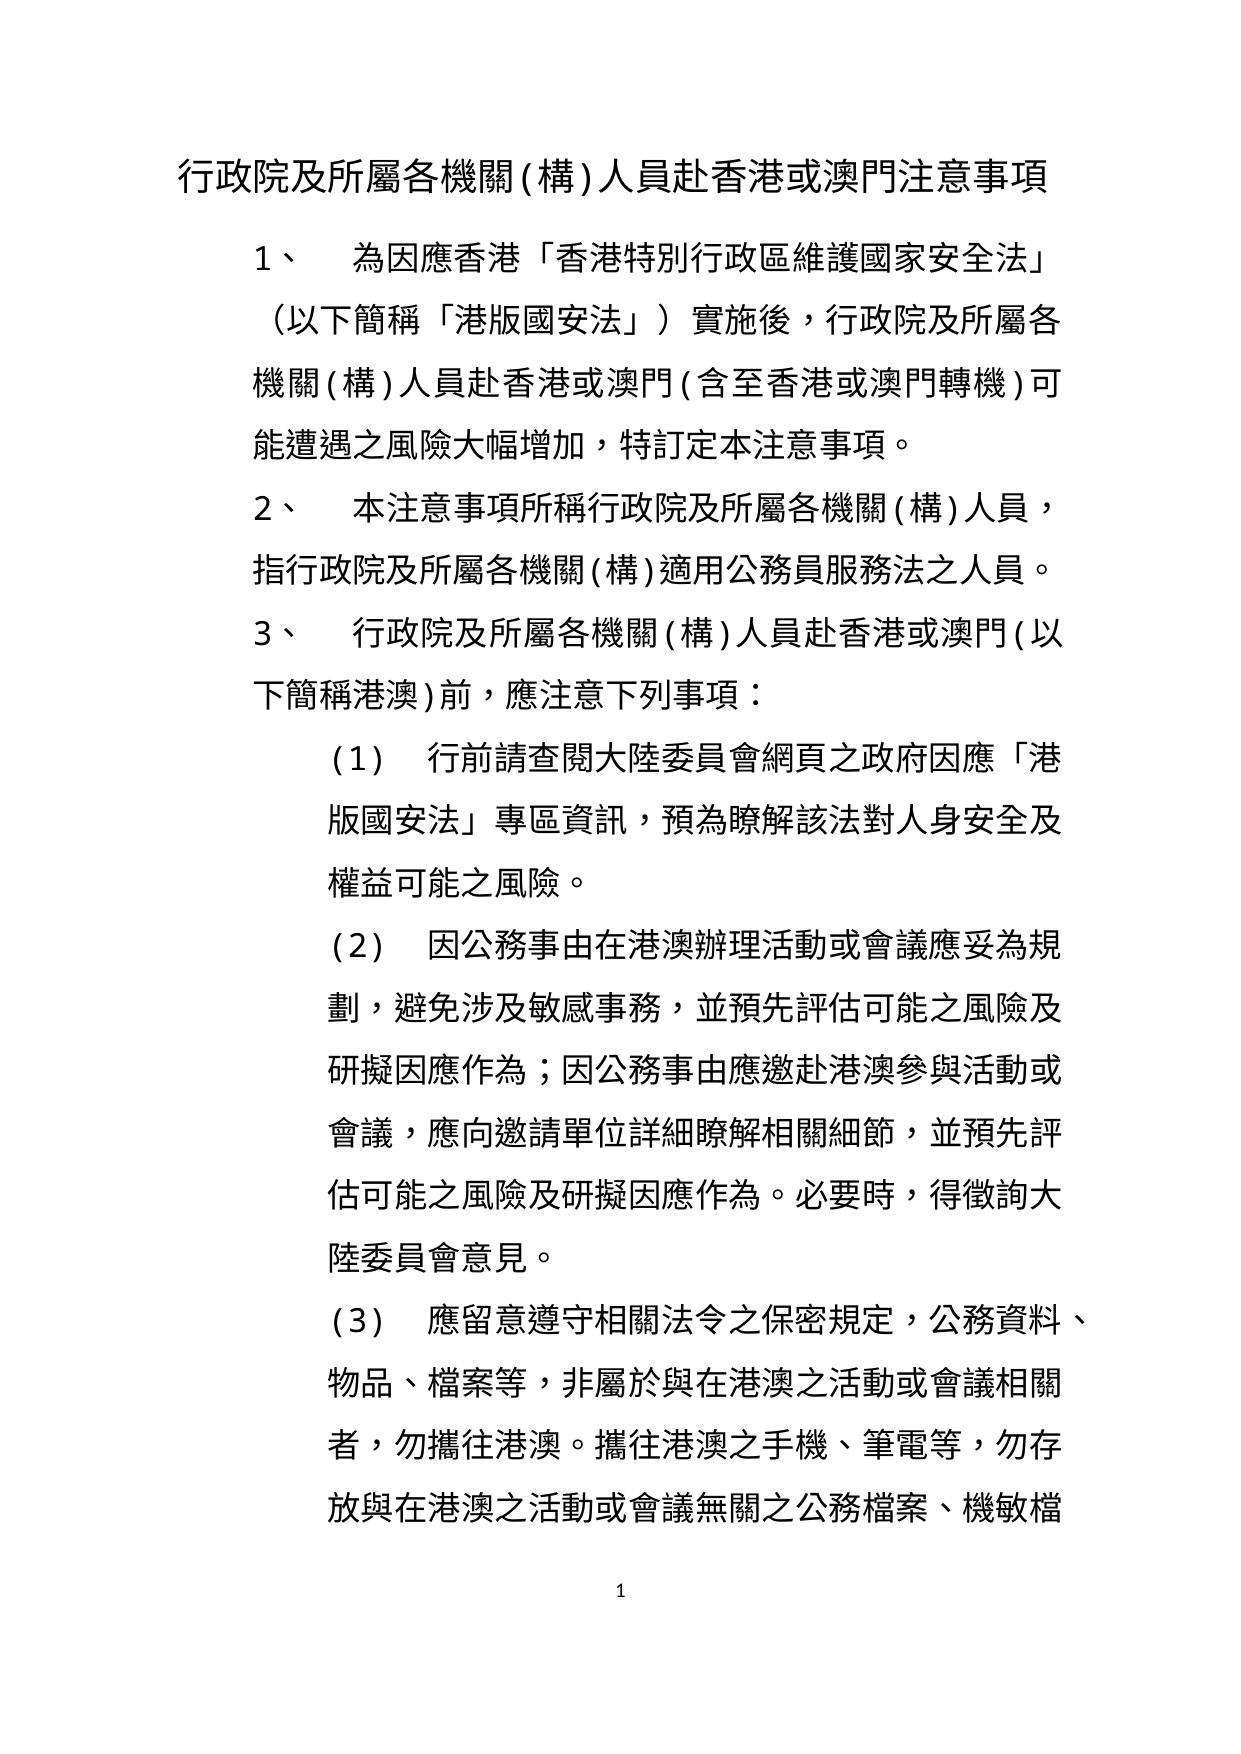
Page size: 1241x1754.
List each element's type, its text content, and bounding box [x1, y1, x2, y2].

list 因公務事由在港澳辦理活動或會議應妥為規劃，避免涉及敏感事務，並預先評估可能之風險及研擬因應作為；因公務事由應邀赴港澳參與活動或會議，應向邀請單位詳細瞭解相關細節，並預先評估可能之風險及研擬因應作為。必要時，得徵詢大陸委員會意見。 [327, 901, 1063, 1276]
list 應留意遵守相關法令之保密規定，公務資料、物品、檔案等，非屬於與在港澳之活動或會議相關者，勿攜往港澳。攜往港澳之手機、筆電等，勿存放與在港澳之活動或會議無關之公務檔案、機敏檔案等。 [327, 1276, 1063, 1526]
list 本注意事項所稱行政院及所屬各機關(構)人員，指行政院及所屬各機關(構)適用公務員服務法之人員。 [252, 464, 1063, 589]
list 行前請查閱大陸委員會網頁之政府因應「港版國安法」專區資訊，預為瞭解該法對人身安全及權益可能之風險。 [327, 714, 1063, 901]
text 行政院及所屬各機關(構)人員赴香港或澳門注意事項 [177, 133, 1063, 195]
list 為因應香港「香港特別行政區維護國家安全法」（以下簡稱「港版國安法」）實施後，行政院及所屬各機關(構)人員赴香港或澳門(含至香港或澳門轉機)可能遭遇之風險大幅增加，特訂定本注意事項。 [252, 214, 1063, 464]
list 行政院及所屬各機關(構)人員赴香港或澳門(以下簡稱港澳)前，應注意下列事項： [252, 589, 1063, 714]
